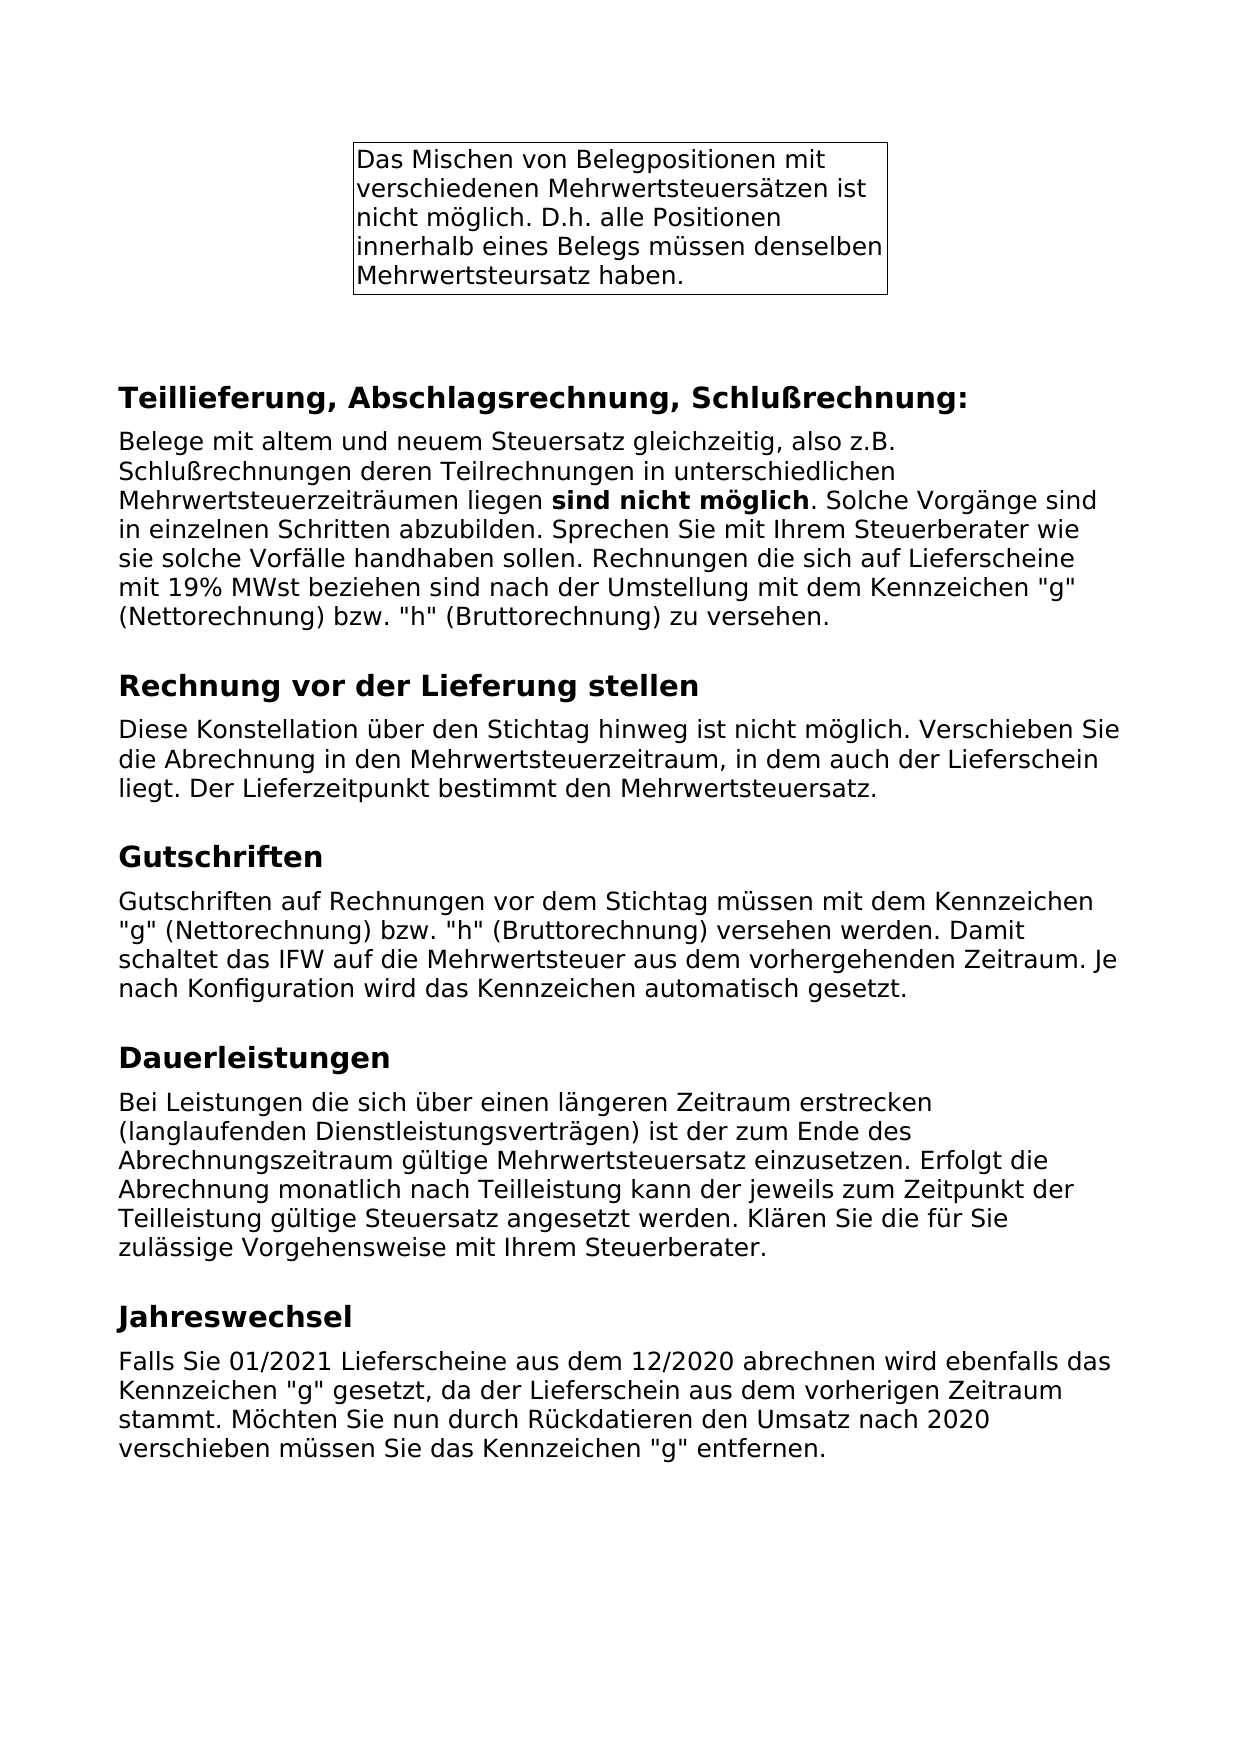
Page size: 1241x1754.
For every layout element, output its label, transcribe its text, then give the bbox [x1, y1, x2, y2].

subtitle Teillieferung, Abschlagsrechnung, Schlußrechnung: [118, 381, 1122, 415]
table_header Das Mischen von Belegpositionen mit verschiedenen Mehrwertsteuersätzen ist nicht möglich. D.h. alle Positionen innerhalb eines Belegs müssen denselben Mehrwertsteursatz haben. [354, 143, 887, 293]
subtitle Rechnung vor der Lieferung stellen [118, 669, 1122, 703]
text Diese Konstellation über den Stichtag hinweg ist nicht möglich. Verschieben Sie die Abrechnung in den Mehrwertsteuerzeitraum, in dem auch der Lieferschein liegt. Der Lieferzeitpunkt bestimmt den Mehrwertsteuersatz. [118, 716, 1122, 803]
subtitle Dauerleistungen [118, 1041, 1122, 1075]
text Falls Sie 01/2021 Lieferscheine aus dem 12/2020 abrechnen wird ebenfalls das Kennzeichen "g" gesetzt, da der Lieferschein aus dem vorherigen Zeitraum stammt. Möchten Sie nun durch Rückdatieren den Umsatz nach 2020 verschieben müssen Sie das Kennzeichen "g" entfernen. [118, 1347, 1122, 1463]
subtitle Jahreswechsel [118, 1300, 1122, 1334]
text Gutschriften auf Rechnungen vor dem Stichtag müssen mit dem Kennzeichen "g" (Nettorechnung) bzw. "h" (Bruttorechnung) versehen werden. Damit schaltet das IFW auf die Mehrwertsteuer aus dem vorhergehenden Zeitraum. Je nach Konfiguration wird das Kennzeichen automatisch gesetzt. [118, 887, 1122, 1004]
subtitle Gutschriften [118, 841, 1122, 874]
text Belege mit altem und neuem Steuersatz gleichzeitig, also z.B. Schlußrechnungen deren Teilrechnungen in unterschiedlichen Mehrwertsteuerzeiträumen liegen sind nicht möglich. Solche Vorgänge sind in einzelnen Schritten abzubilden. Sprechen Sie mit Ihrem Steuerberater wie sie solche Vorfälle handhaben sollen. Rechnungen die sich auf Lieferscheine mit 19% MWst beziehen sind nach der Umstellung mit dem Kennzeichen "g" (Nettorechnung) bzw. "h" (Bruttorechnung) zu versehen. [118, 427, 1122, 632]
text Bei Leistungen die sich über einen längeren Zeitraum erstrecken (langlaufenden Dienstleistungsverträgen) ist der zum Ende des Abrechnungszeitraum gültige Mehrwertsteuersatz einzusetzen. Erfolgt die Abrechnung monatlich nach Teilleistung kann der jeweils zum Zeitpunkt der Teilleistung gültige Steuersatz angesetzt werden. Klären Sie die für Sie zulässige Vorgehensweise mit Ihrem Steuerberater. [118, 1088, 1122, 1263]
